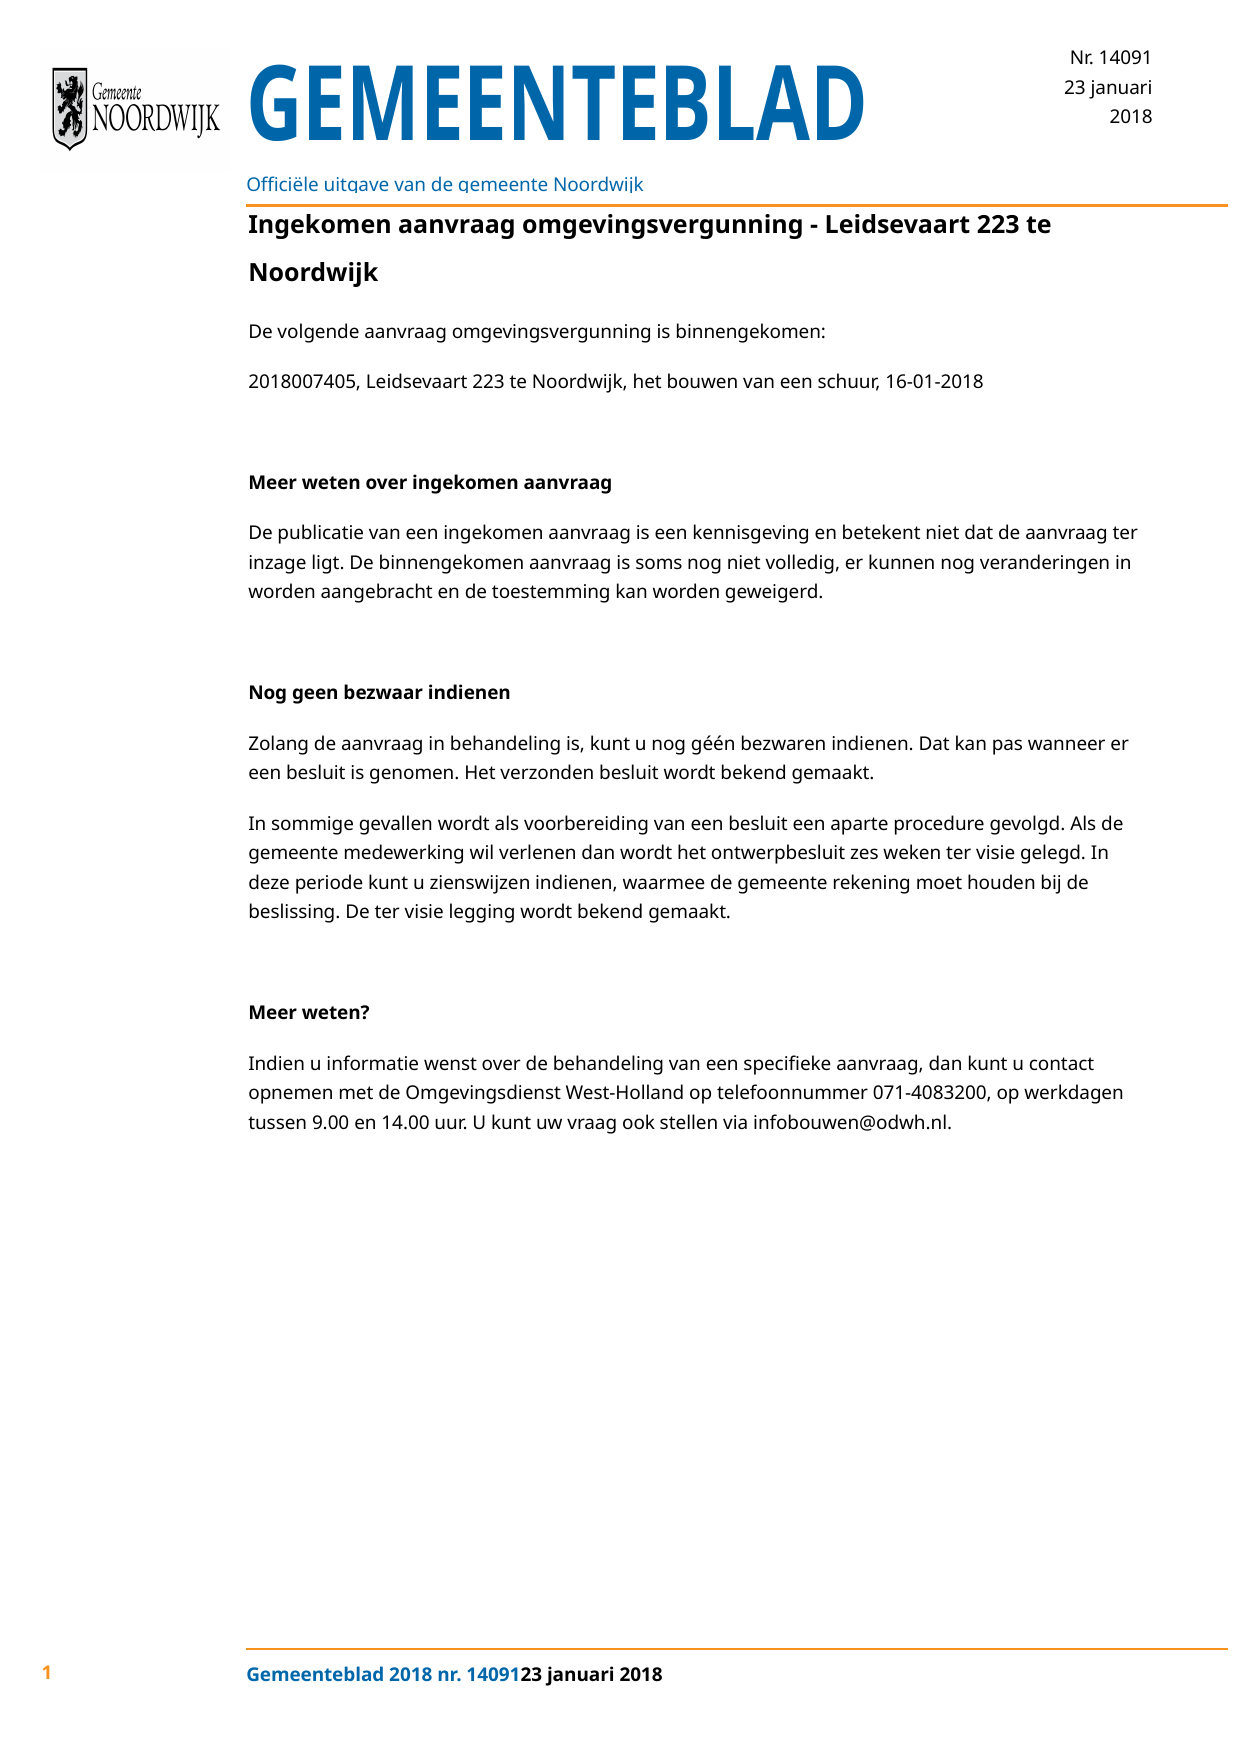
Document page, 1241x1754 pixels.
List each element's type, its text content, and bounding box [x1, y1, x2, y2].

text De volgende aanvraag omgevingsvergunning is binnengekomen: [248, 318, 1152, 344]
text Ingekomen aanvraag omgevingsvergunning - Leidsevaart 223 te Noordwijk [248, 207, 1152, 288]
text Zolang de aanvraag in behandeling is, kunt u nog géén bezwaren indienen. Dat kan pas wanneer er een besluit is genomen. Het verzonden besluit wordt bekend gemaakt. [248, 730, 1152, 785]
text Indien u informatie wenst over de behandeling van een specifieke aanvraag, dan kunt u contact opnemen met de Omgevingsdienst West-Holland op telefoonnummer 071-4083200, op werkdagen tussen 9.00 en 14.00 uur. U kunt uw vraag ook stellen via infobouwen@odwh.nl. [248, 1050, 1152, 1135]
text De publicatie van een ingekomen aanvraag is een kennisgeving en betekent niet dat de aanvraag ter inzage ligt. De binnengekomen aanvraag is soms nog niet volledig, er kunnen nog veranderingen in worden aangebracht en de toestemming kan worden geweigerd. [248, 519, 1152, 604]
text Nog geen bezwaar indienen [248, 679, 1152, 705]
text Meer weten? [248, 999, 1152, 1025]
text Meer weten over ingekomen aanvraag [248, 469, 1152, 495]
text 2018007405, Leidsevaart 223 te Noordwijk, het bouwen van een schuur, 16-01-2018 [248, 368, 1152, 394]
text In sommige gevallen wordt als voorbereiding van een besluit een aparte procedure gevolgd. Als de gemeente medewerking wil verlenen dan wordt het ontwerpbesluit zes weken ter visie gelegd. In deze periode kunt u zienswijzen indienen, waarmee de gemeente rekening moet houden bij de beslissing. De ter visie legging wordt bekend gemaakt. [248, 810, 1152, 924]
picture [41, 47, 231, 172]
